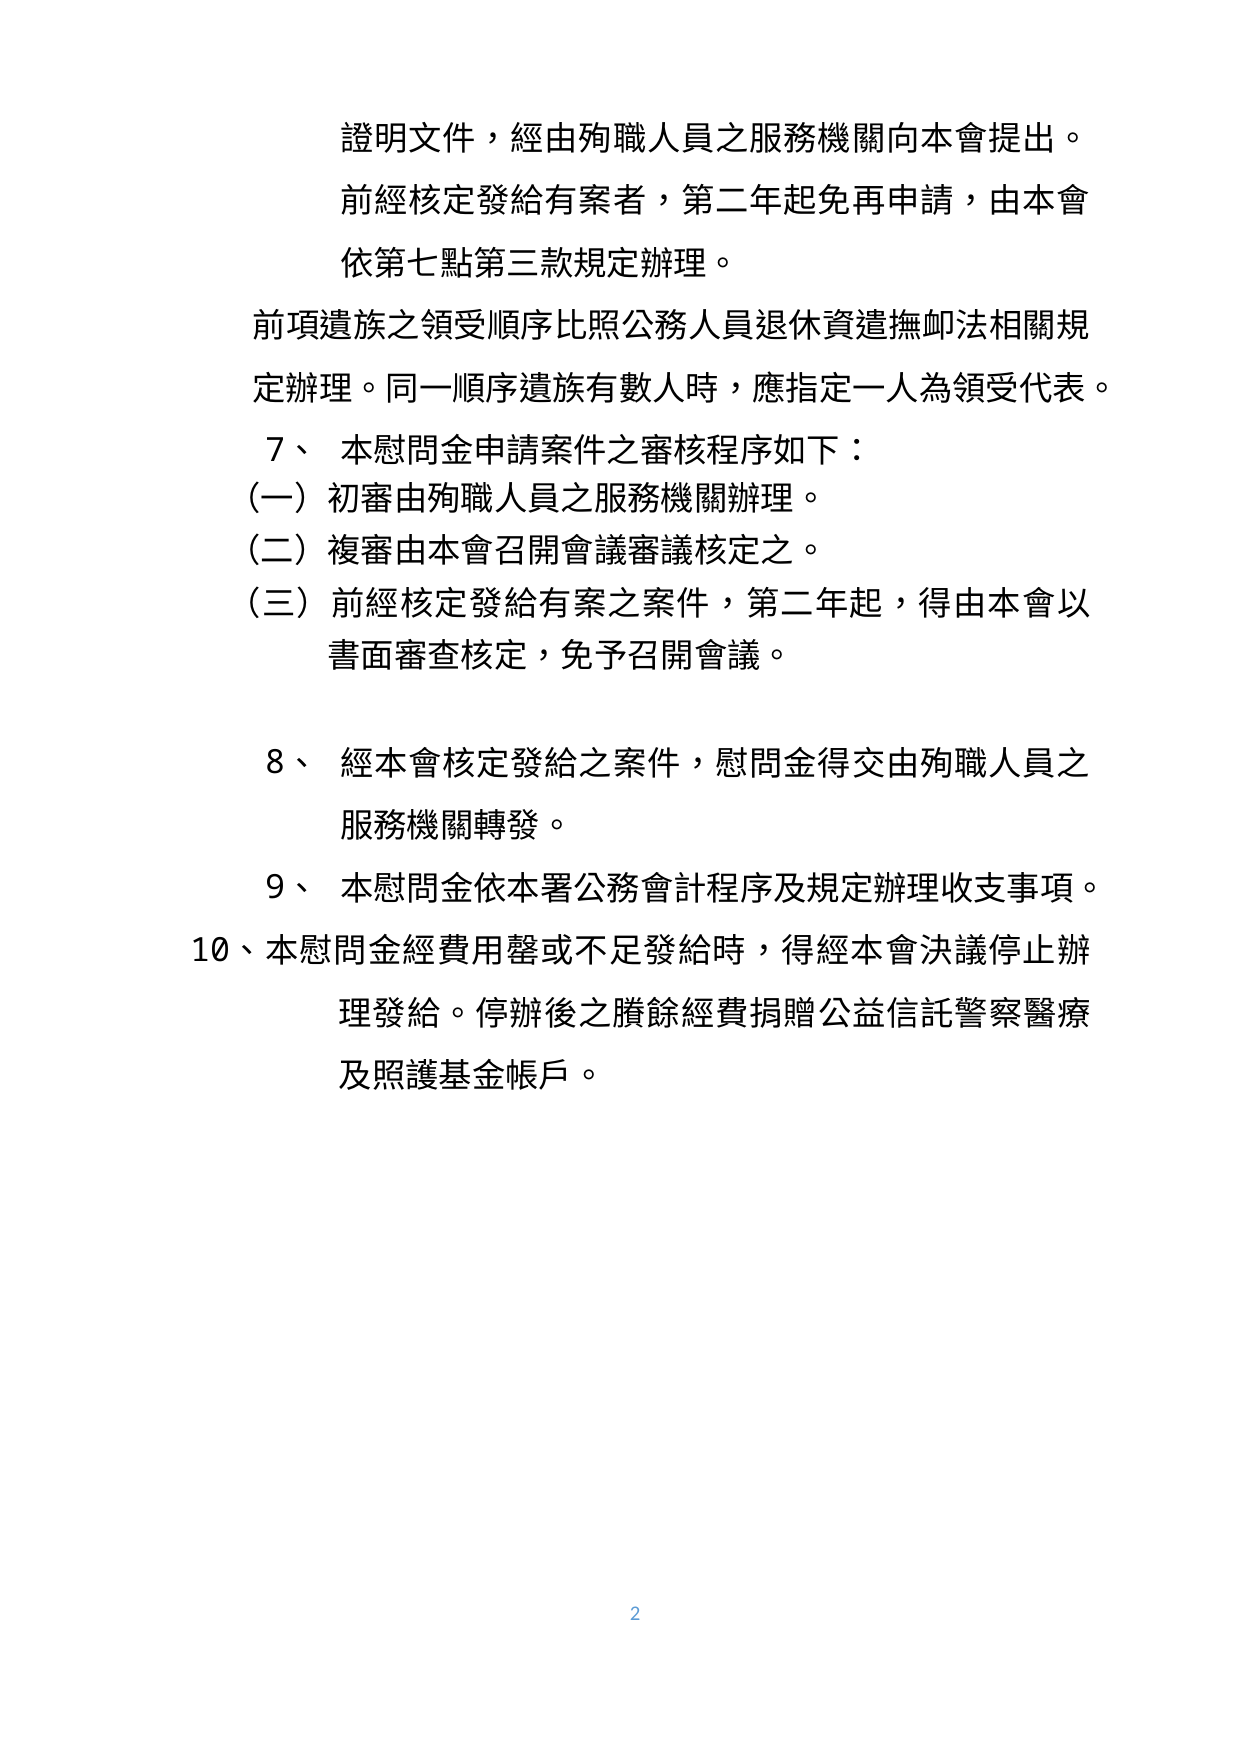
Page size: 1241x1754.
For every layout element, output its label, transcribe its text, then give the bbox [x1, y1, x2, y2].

text 前項遺族之領受順序比照公務人員退休資遣撫卹法相關規定辦理。同一順序遺族有數人時，應指定一人為領受代表。 [252, 282, 1092, 407]
list 本慰問金申請案件之審核程序如下： [265, 407, 1092, 469]
text （二）複審由本會召開會議審議核定之。 [227, 521, 1092, 573]
list 本慰問金依本署公務會計程序及規定辦理收支事項。 [265, 844, 1092, 907]
list 證明文件，經由殉職人員之服務機關向本會提出。前經核定發給有案者，第二年起免再申請，由本會依第七點第三款規定辦理。 [265, 94, 1092, 282]
text （一）初審由殉職人員之服務機關辦理。 [227, 469, 1092, 521]
list 本慰問金經費用罄或不足發給時，得經本會決議停止辦理發給。停辦後之賸餘經費捐贈公益信託警察醫療及照護基金帳戶。 [190, 907, 1092, 1094]
text （三）前經核定發給有案之案件，第二年起，得由本會以書面審查核定，免予召開會議。 [227, 573, 1092, 677]
list 經本會核定發給之案件，慰問金得交由殉職人員之服務機關轉發。 [265, 719, 1092, 844]
